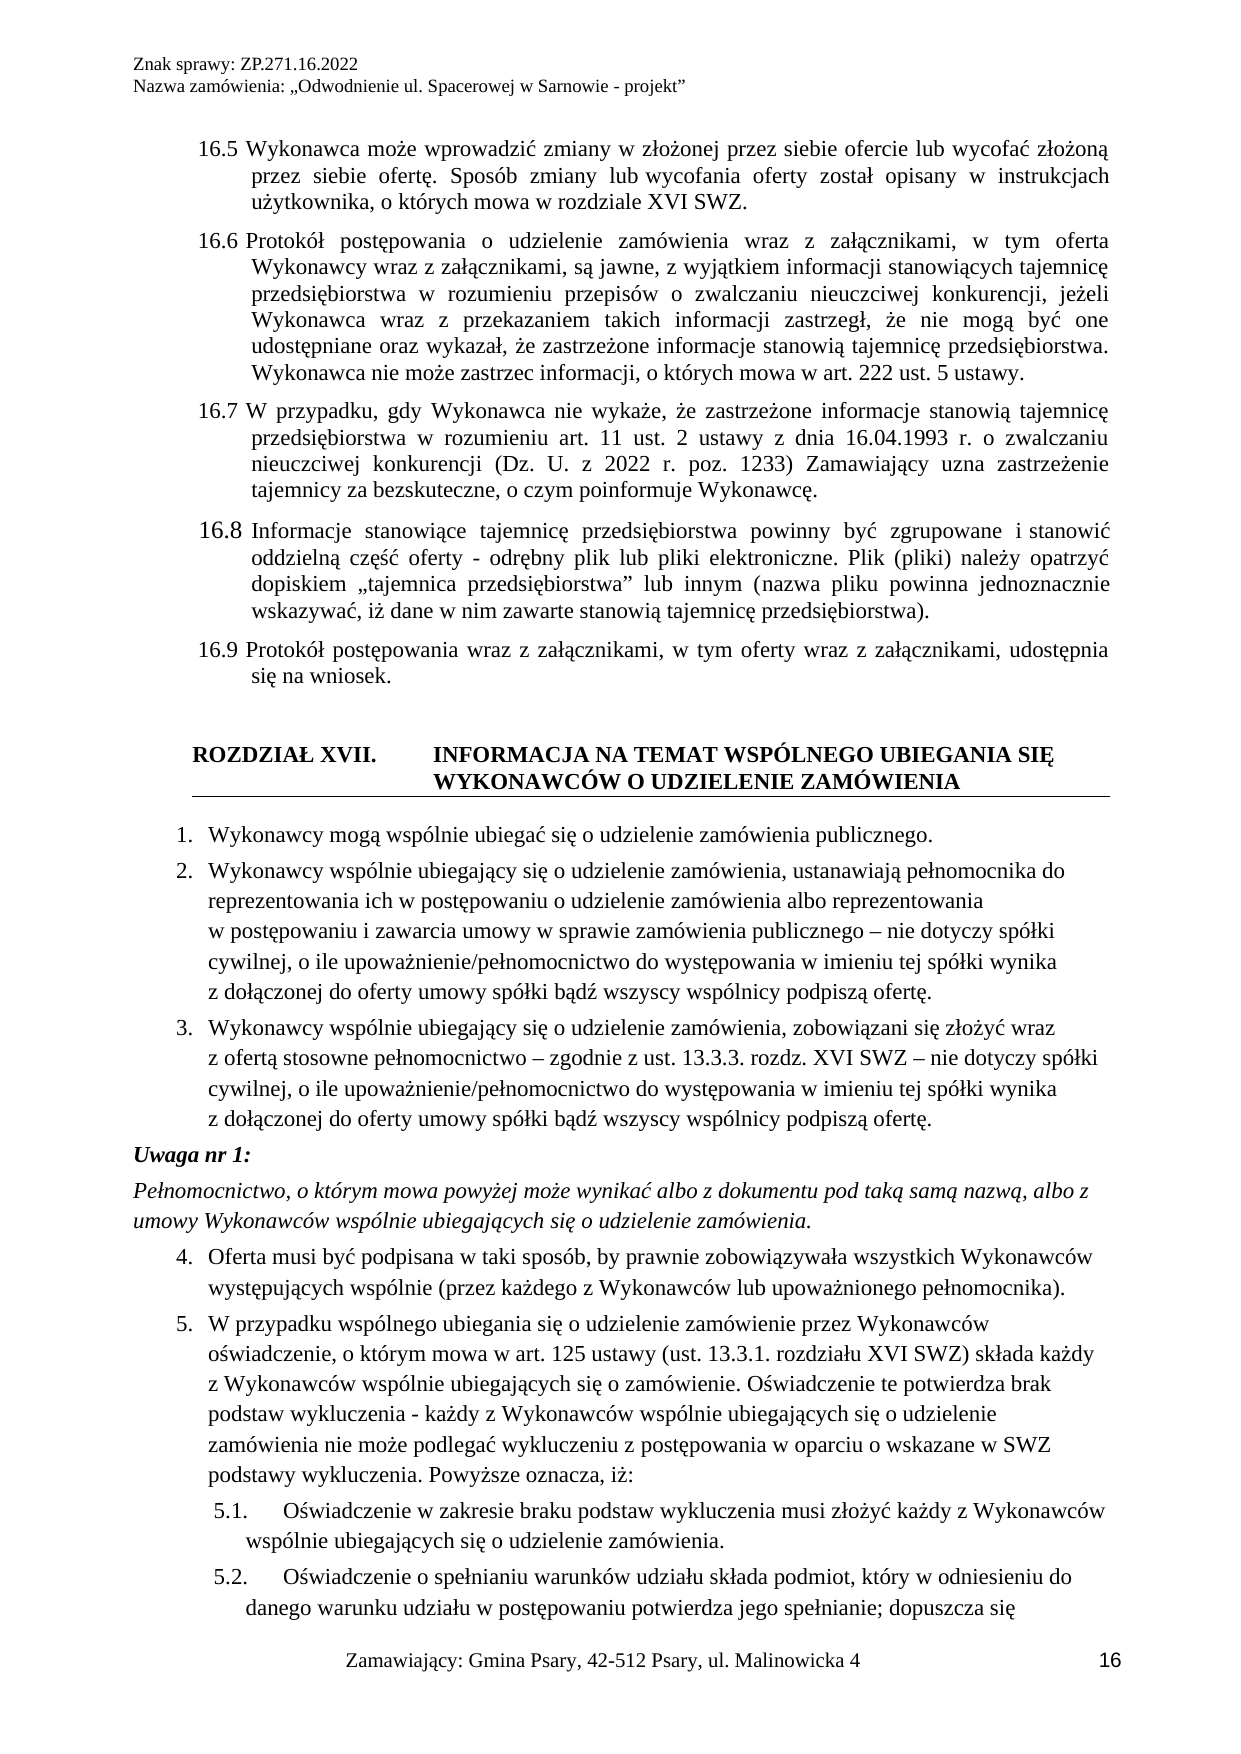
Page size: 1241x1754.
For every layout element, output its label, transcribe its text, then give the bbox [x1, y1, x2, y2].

text Uwaga nr 1: [133, 1141, 1110, 1167]
list Wykonawcy wspólnie ubiegający się o udzielenie zamówienia, ustanawiają pełnomocnika do reprezentowania ich w postępowaniu o udzielenie zamówienia albo reprezentowania w postępowaniu i zawarcia umowy w sprawie zamówienia publicznego – nie dotyczy spółki cywilnej, o ile upoważnienie/pełnomocnictwo do występowania w imieniu tej spółki wynika z dołączonej do oferty umowy spółki bądź wszyscy wspólnicy podpiszą ofertę. [170, 857, 1110, 1004]
list Wykonawcy wspólnie ubiegający się o udzielenie zamówienia, zobowiązani się złożyć wraz z ofertą stosowne pełnomocnictwo – zgodnie z ust. 13.3.3. rozdz. XVI SWZ – nie dotyczy spółki cywilnej, o ile upoważnienie/pełnomocnictwo do występowania w imieniu tej spółki wynika z dołączonej do oferty umowy spółki bądź wszyscy wspólnicy podpiszą ofertę. [170, 1014, 1110, 1131]
text Pełnomocnictwo, o którym mowa powyżej może wynikać albo z dokumentu pod taką samą nazwą, albo z umowy Wykonawców wspólnie ubiegających się o udzielenie zamówienia. [133, 1177, 1110, 1234]
list Informacje stanowiące tajemnicę przedsiębiorstwa powinny być zgrupowane i stanowić oddzielną część oferty - odrębny plik lub pliki elektroniczne. Plik (pliki) należy opatrzyć dopiskiem „tajemnica przedsiębiorstwa” lub innym (nazwa pliku powinna jednoznacznie wskazywać, iż dane w nim zawarte stanowią tajemnicę przedsiębiorstwa). [192, 515, 1110, 623]
list Protokół postępowania o udzielenie zamówienia wraz z załącznikami, w tym oferta Wykonawcy wraz z załącznikami, są jawne, z wyjątkiem informacji stanowiących tajemnicę przedsiębiorstwa w rozumieniu przepisów o zwalczaniu nieuczciwej konkurencji, jeżeli Wykonawca wraz z przekazaniem takich informacji zastrzegł, że nie mogą być one udostępniane oraz wykazał, że zastrzeżone informacje stanowią tajemnicę przedsiębiorstwa. Wykonawca nie może zastrzec informacji, o których mowa w art. 222 ust. 5 ustawy. [192, 227, 1110, 385]
list Wykonawca może wprowadzić zmiany w złożonej przez siebie ofercie lub wycofać złożoną przez siebie ofertę. Sposób zmiany lub wycofania oferty został opisany w instrukcjach użytkownika, o których mowa w rozdziale XVI SWZ. [192, 135, 1110, 214]
list W przypadku, gdy Wykonawca nie wykaże, że zastrzeżone informacje stanowią tajemnicę przedsiębiorstwa w rozumieniu art. 11 ust. 2 ustawy z dnia 16.04.1993 r. o zwalczaniu nieuczciwej konkurencji (Dz. U. z 2022 r. poz. 1233) Zamawiający uzna zastrzeżenie tajemnicy za bezskuteczne, o czym poinformuje Wykonawcę. [192, 397, 1110, 503]
list Oświadczenie o spełnianiu warunków udziału składa podmiot, który w odniesieniu do danego warunku udziału w postępowaniu potwierdza jego spełnianie; dopuszcza się [208, 1563, 1110, 1620]
text ROZDZIAŁ XVII. INFORMACJA NA TEMAT WSPÓLNEGO UBIEGANIA SIĘ WYKONAWCÓW O UDZIELENIE ZAMÓWIENIA [192, 742, 1110, 796]
list Oświadczenie w zakresie braku podstaw wykluczenia musi złożyć każdy z Wykonawców wspólnie ubiegających się o udzielenie zamówienia. [208, 1497, 1110, 1553]
list W przypadku wspólnego ubiegania się o udzielenie zamówienie przez Wykonawców oświadczenie, o którym mowa w art. 125 ustawy (ust. 13.3.1. rozdziału XVI SWZ) składa każdy z Wykonawców wspólnie ubiegających się o zamówienie. Oświadczenie te potwierdza brak podstaw wykluczenia - każdy z Wykonawców wspólnie ubiegających się o udzielenie zamówienia nie może podlegać wykluczeniu z postępowania w oparciu o wskazane w SWZ podstawy wykluczenia. Powyższe oznacza, iż: [170, 1310, 1110, 1487]
list Oferta musi być podpisana w taki sposób, by prawnie zobowiązywała wszystkich Wykonawców występujących wspólnie (przez każdego z Wykonawców lub upoważnionego pełnomocnika). [170, 1243, 1110, 1300]
list Protokół postępowania wraz z załącznikami, w tym oferty wraz z załącznikami, udostępnia się na wniosek. [192, 636, 1110, 688]
list Wykonawcy mogą wspólnie ubiegać się o udzielenie zamówienia publicznego. [170, 821, 1110, 847]
